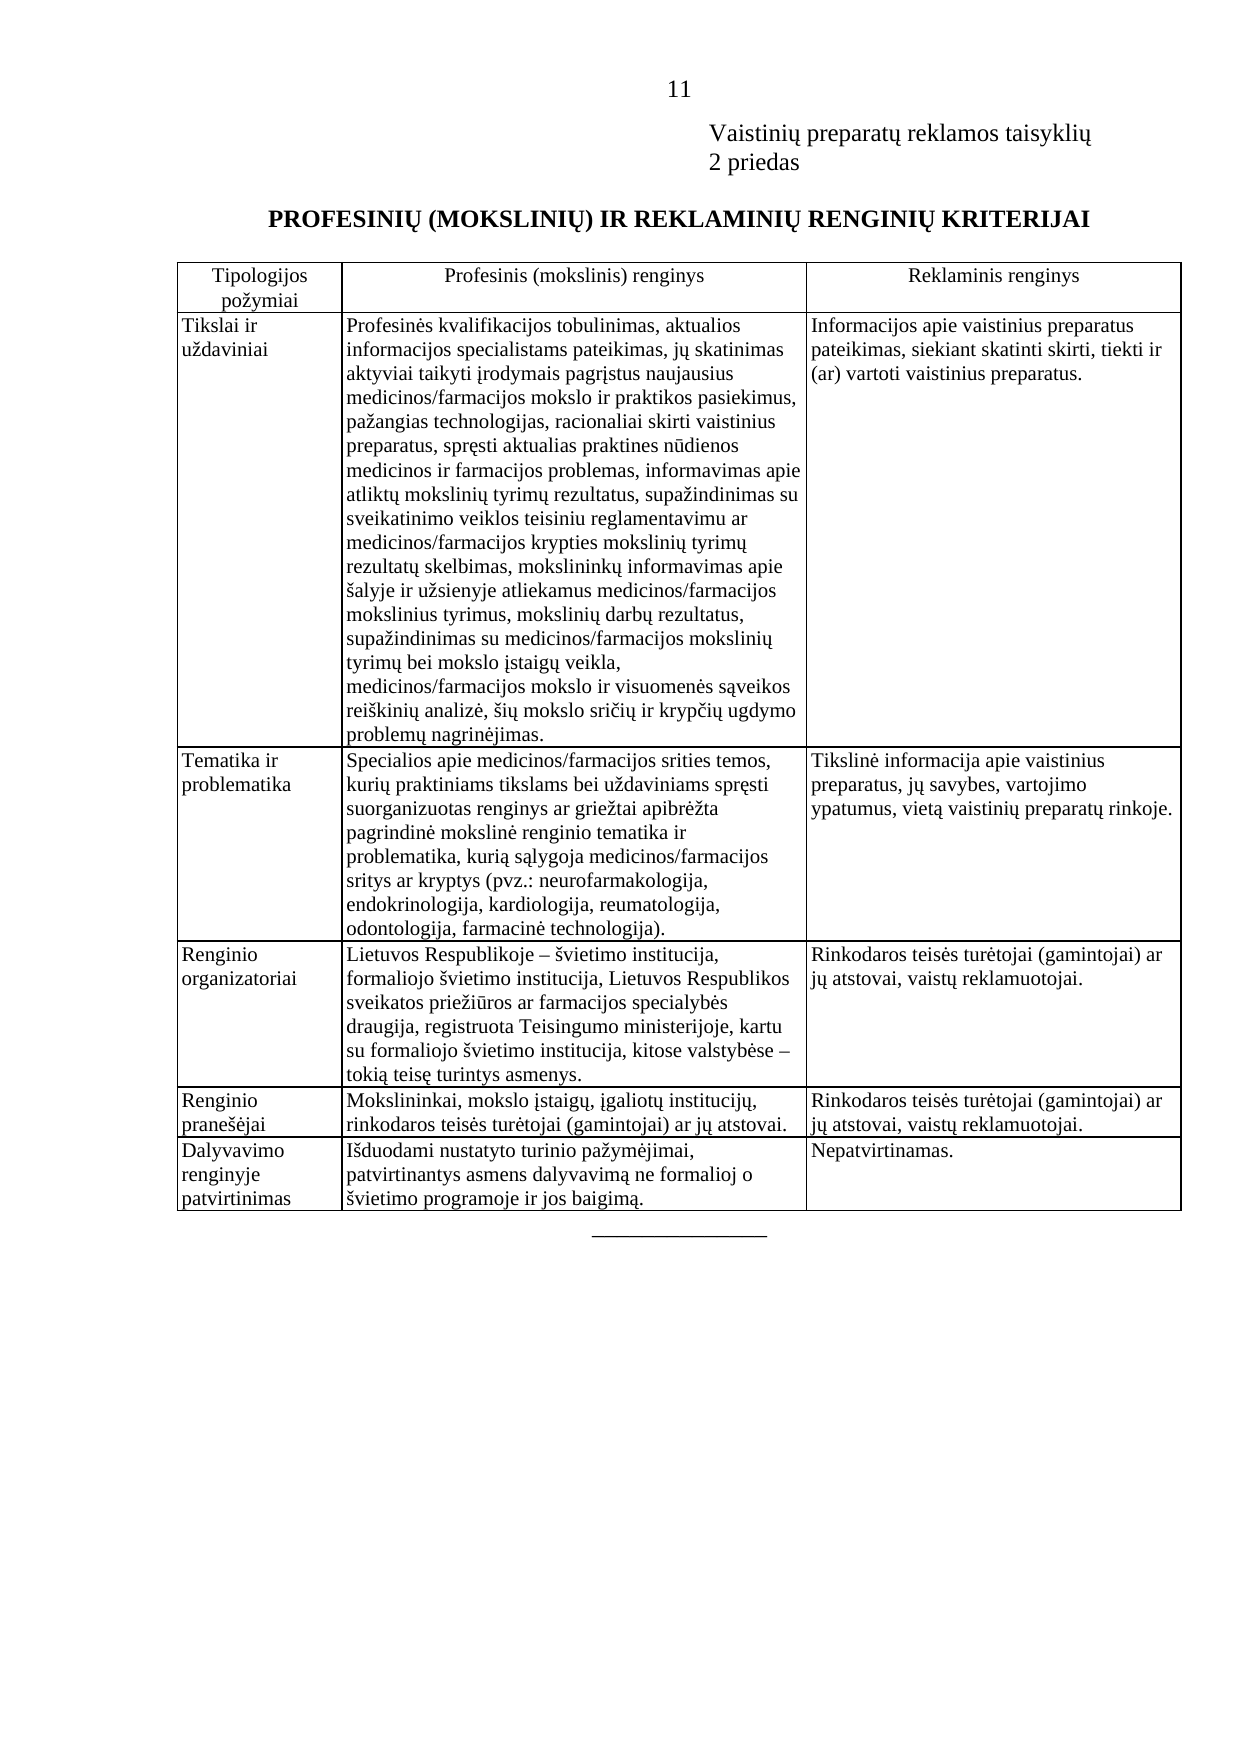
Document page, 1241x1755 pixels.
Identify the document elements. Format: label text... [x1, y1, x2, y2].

table_cell Nepatvirtinamas. [807, 1138, 1180, 1210]
table_cell Rinkodaros teisės turėtojai (gamintojai) ar jų atstovai, vaistų reklamuotojai. [807, 942, 1180, 1086]
text ______________ [177, 1211, 1181, 1240]
table_header Profesinis (mokslinis) renginys [343, 263, 806, 312]
table_header Reklaminis renginys [807, 263, 1180, 312]
table_cell Tikslai ir uždaviniai [178, 313, 341, 746]
table_cell Renginio organizatoriai [178, 942, 341, 1086]
text 2 priedas [177, 147, 1181, 176]
text PROFESINIŲ (MOKSLINIŲ) IR REKLAMINIŲ RENGINIŲ KRITERIJAI [177, 204, 1181, 233]
table_cell Informacijos apie vaistinius preparatus pateikimas, siekiant skatinti skirti, tiekti ir (ar) vartoti vaistinius preparatus. [807, 313, 1180, 746]
table_cell Tematika ir problematika [178, 748, 341, 940]
text Vaistinių preparatų reklamos taisyklių [709, 118, 1181, 147]
table_cell Tikslinė informacija apie vaistinius preparatus, jų savybes, vartojimo ypatumus, vietą vaistinių preparatų rinkoje. [807, 748, 1180, 940]
